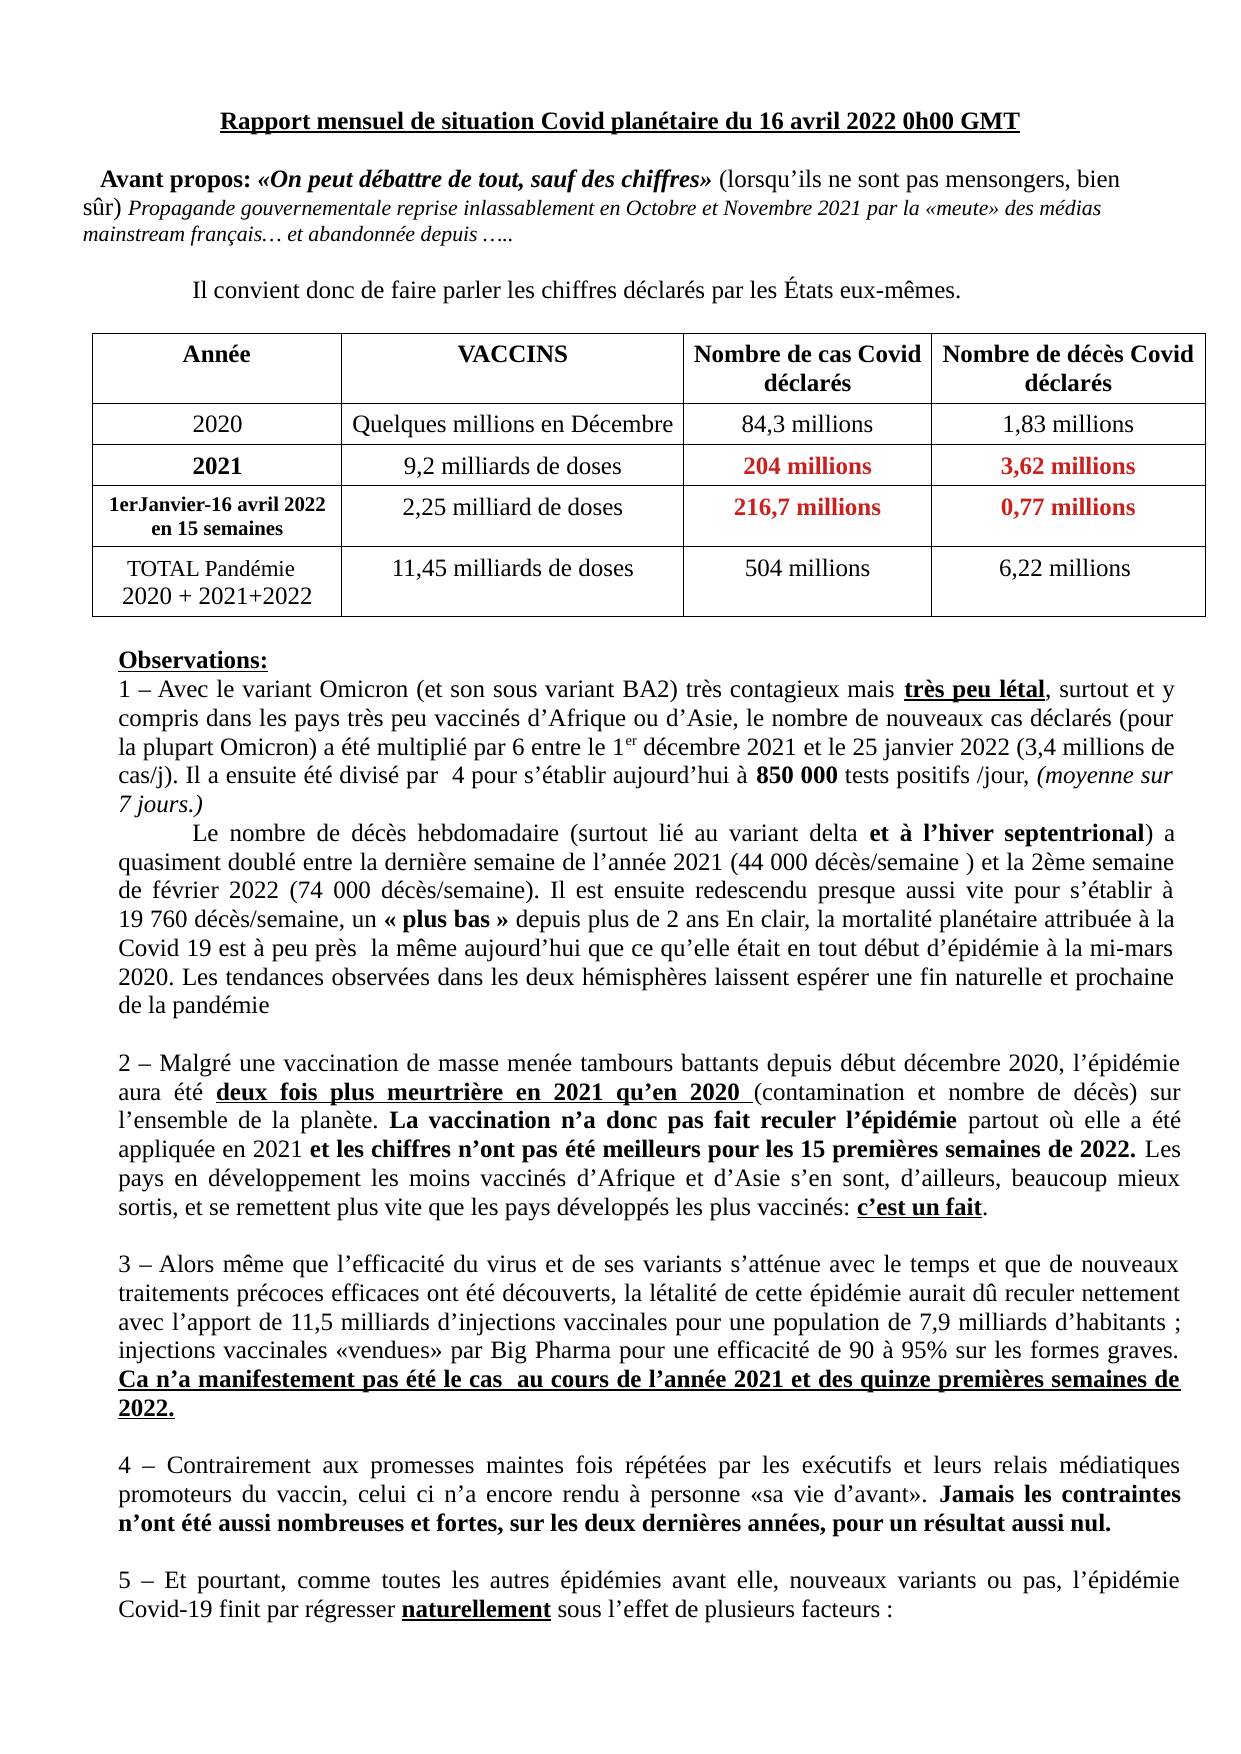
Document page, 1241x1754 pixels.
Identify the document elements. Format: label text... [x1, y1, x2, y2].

text 1 – Avec le variant Omicron (et son sous variant BA2) très contagieux mais très peu létal, surtout et y compris dans les pays très peu vaccinés d’Afrique ou d’Asie, le nombre de nouveaux cas déclarés (pour la plupart Omicron) a été multiplié par 6 entre le 1er décembre 2021 et le 25 janvier 2022 (3,4 millions de cas/j). Il a ensuite été divisé par 4 pour s’établir aujourd’hui à 850 000 tests positifs /jour, (moyenne sur 7 jours.) [118, 674, 1175, 818]
text Observations: [118, 646, 1122, 674]
table_cell 216,7 millions [684, 486, 931, 546]
table_cell 6,22 millions [932, 547, 1205, 616]
text Il convient donc de faire parler les chiffres déclarés par les États eux-mêmes. [118, 275, 1122, 304]
table_cell 9,2 milliards de doses [342, 445, 683, 485]
table_cell 84,3 millions [684, 404, 931, 444]
table_header VACCINS [342, 334, 683, 403]
table_cell 2021 [93, 445, 341, 485]
table_cell 0,77 millions [932, 486, 1205, 546]
table_cell 3,62 millions [932, 445, 1205, 485]
text 2 – Malgré une vaccination de masse menée tambours battants depuis début décembre 2020, l’épidémie aura été deux fois plus meurtrière en 2021 qu’en 2020 (contamination et nombre de décès) sur l’ensemble de la planète. La vaccination n’a donc pas fait reculer l’épidémie partout où elle a été appliquée en 2021 et les chiffres n’ont pas été meilleurs pour les 15 premières semaines de 2022. Les pays en développement les moins vaccinés d’Afrique et d’Asie s’en sont, d’ailleurs, beaucoup mieux sortis, et se remettent plus vite que les pays développés les plus vaccinés: c’est un fait. [118, 1048, 1181, 1221]
table_cell 204 millions [684, 445, 931, 485]
table_cell 2,25 milliard de doses [342, 486, 683, 546]
table_header Nombre de décès Covid déclarés [932, 334, 1205, 403]
text 4 – Contrairement aux promesses maintes fois répétées par les exécutifs et leurs relais médiatiques promoteurs du vaccin, celui ci n’a encore rendu à personne «sa vie d’avant». Jamais les contraintes n’ont été aussi nombreuses et fortes, sur les deux dernières années, pour un résultat aussi nul. [118, 1451, 1181, 1537]
table_header Nombre de cas Covid déclarés [684, 334, 931, 403]
text Rapport mensuel de situation Covid planétaire du 16 avril 2022 0h00 GMT [118, 106, 1122, 135]
text Le nombre de décès hebdomadaire (surtout lié au variant delta et à l’hiver septentrional) a quasiment doublé entre la dernière semaine de l’année 2021 (44 000 décès/semaine ) et la 2ème semaine de février 2022 (74 000 décès/semaine). Il est ensuite redescendu presque aussi vite pour s’établir à 19 760 décès/semaine, un « plus bas » depuis plus de 2 ans En clair, la mortalité planétaire attribuée à la Covid 19 est à peu près la même aujourd’hui que ce qu’elle était en tout début d’épidémie à la mi-mars 2020. Les tendances observées dans les deux hémisphères laissent espérer une fin naturelle et prochaine de la pandémie [118, 818, 1175, 1019]
text 2022. [118, 1391, 1181, 1422]
text 3 – Alors même que l’efficacité du virus et de ses variants s’atténue avec le temps et que de nouveaux traitements précoces efficaces ont été découverts, la létalité de cette épidémie aurait dû reculer nettement avec l’apport de 11,5 milliards d’injections vaccinales pour une population de 7,9 milliards d’habitants ; injections vaccinales «vendues» par Big Pharma pour une efficacité de 90 à 95% sur les formes graves. Ca n’a manifestement pas été le cas au cours de l’année 2021 et des quinze premières semaines de [118, 1249, 1181, 1389]
text 5 – Et pourtant, comme toutes les autres épidémies avant elle, nouveaux variants ou pas, l’épidémie Covid-19 finit par régresser naturellement sous l’effet de plusieurs facteurs : [118, 1566, 1181, 1623]
table_cell 1erJanvier-16 avril 2022 en 15 semaines [93, 486, 341, 546]
table_cell 1,83 millions [932, 404, 1205, 444]
table_cell TOTAL Pandémie 2020 + 2021+2022 [93, 547, 341, 616]
table_cell 11,45 milliards de doses [342, 547, 683, 616]
table_header Année [93, 334, 341, 403]
text Avant propos: «On peut débattre de tout, sauf des chiffres» (lorsqu’ils ne sont pas mensongers, bien sûr) Propagande gouvernementale reprise inlassablement en Octobre et Novembre 2021 par la «meute» des médias mainstream français… et abandonnée depuis ….. [83, 164, 1157, 246]
table_cell 2020 [93, 404, 341, 444]
table_cell Quelques millions en Décembre [342, 404, 683, 444]
table_cell 504 millions [684, 547, 931, 616]
